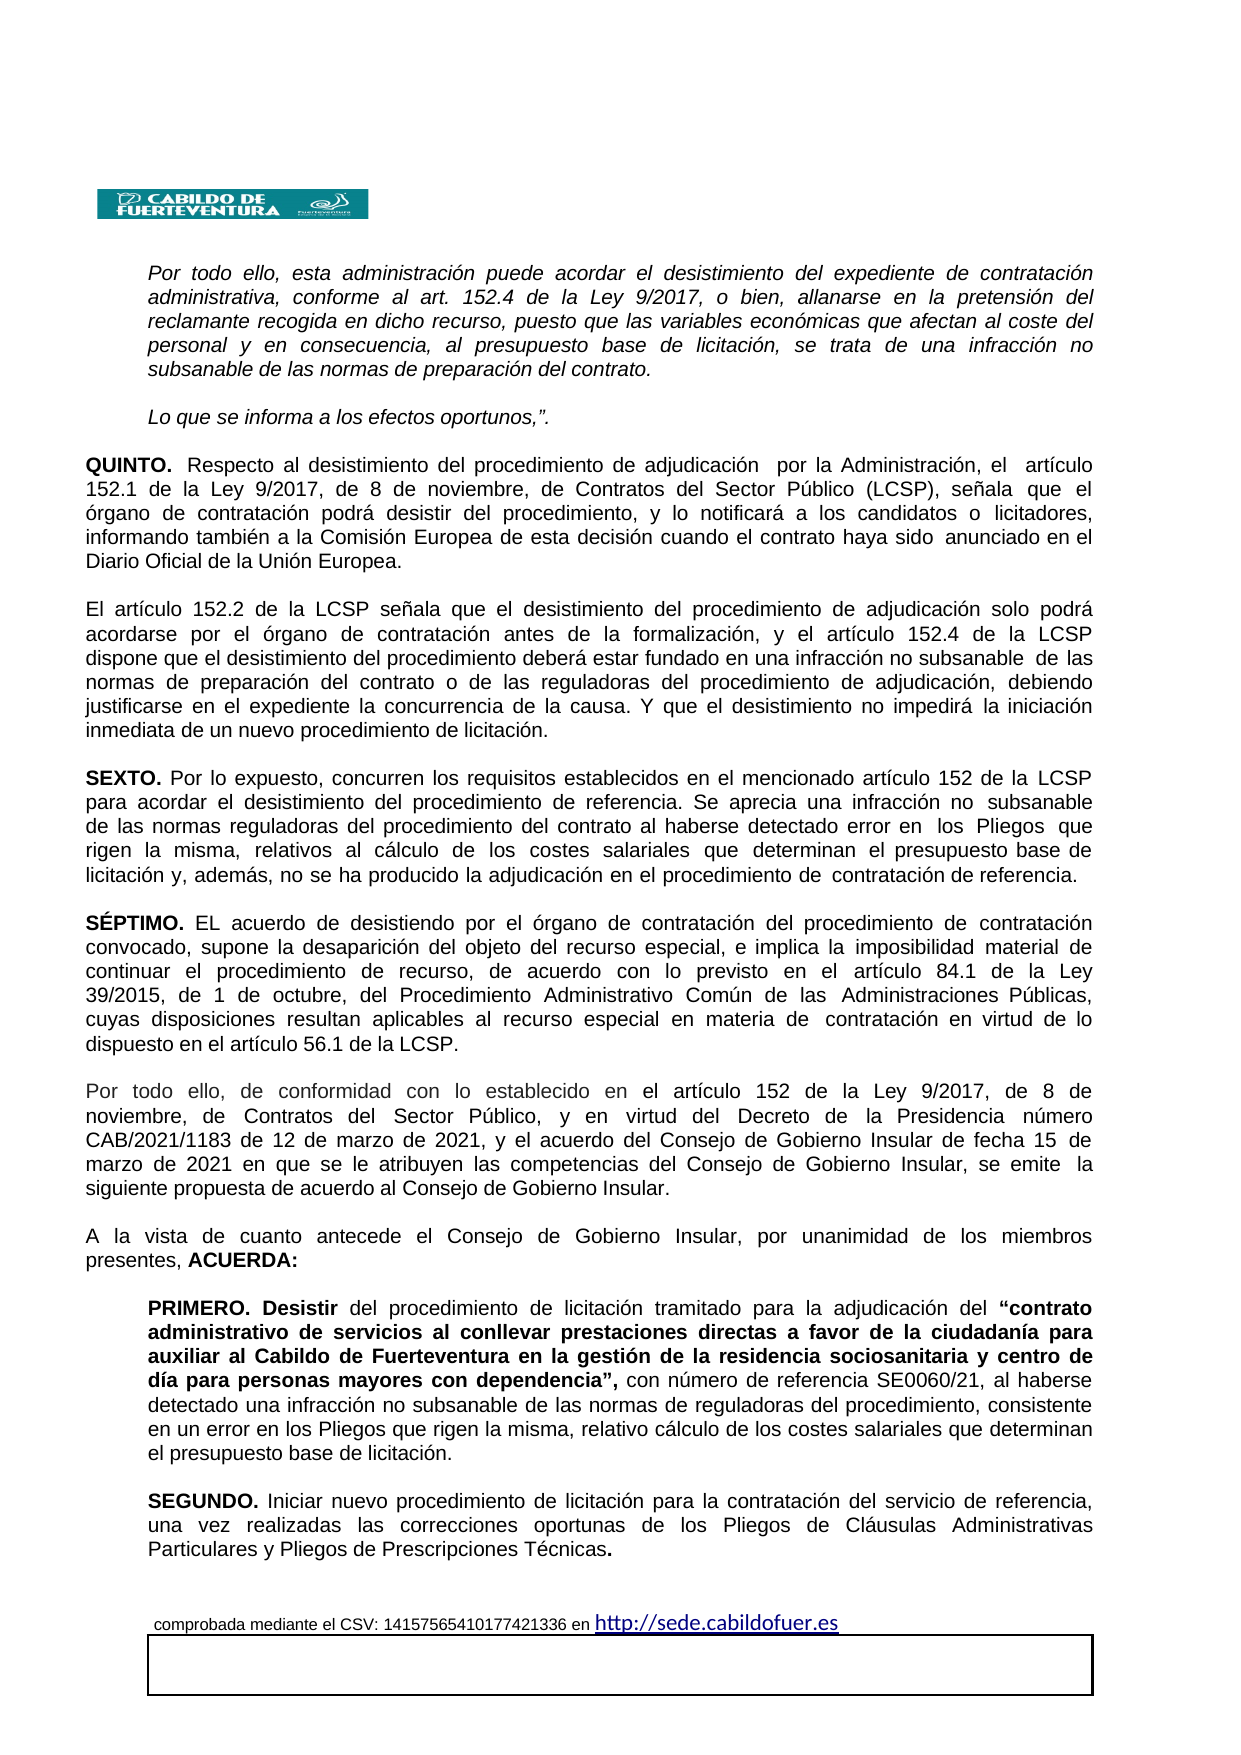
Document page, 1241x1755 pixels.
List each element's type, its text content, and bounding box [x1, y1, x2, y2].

text El artículo 152.2 de la LCSP señala que el desistimiento del procedimiento de adjudicación solo podrá acordarse por el órgano de contratación antes de la formalización, y el artículo 152.4 de la LCSP dispone que el desistimiento del procedimiento deberá estar fundado en una infracción no subsanable de las normas de preparación del contrato o de las reguladoras del procedimiento de adjudicación, debiendo justificarse en el expediente la concurrencia de la causa. Y que el desistimiento no impedirá la iniciación inmediata de un nuevo procedimiento de licitación. [85, 597, 1093, 742]
text SEXTO. Por lo expuesto, concurren los requisitos establecidos en el mencionado artículo 152 de la LCSP para acordar el desistimiento del procedimiento de referencia. Se aprecia una infracción no subsanable de las normas reguladoras del procedimiento del contrato al haberse detectado error en los Pliegos que rigen la misma, relativos al cálculo de los costes salariales que determinan el presupuesto base de licitación y, además, no se ha producido la adjudicación en el procedimiento de contratación de referencia. [85, 766, 1093, 887]
picture [97, 189, 369, 219]
text Lo que se informa a los efectos oportunos,”. [148, 405, 1107, 429]
text Por todo ello, de conformidad con lo establecido en el artículo 152 de la Ley 9/2017, de 8 de noviembre, de Contratos del Sector Público, y en virtud del Decreto de la Presidencia número CAB/2021/1183 de 12 de marzo de 2021, y el acuerdo del Consejo de Gobierno Insular de fecha 15 de marzo de 2021 en que se le atribuyen las competencias del Consejo de Gobierno Insular, se emite la siguiente propuesta de acuerdo al Consejo de Gobierno Insular. [85, 1079, 1093, 1200]
text A la vista de cuanto antecede el Consejo de Gobierno Insular, por unanimidad de los miembros presentes, ACUERDA: [85, 1224, 1093, 1272]
text Por todo ello, esta administración puede acordar el desistimiento del expediente de contratación administrativa, conforme al art. 152.4 de la Ley 9/2017, o bien, allanarse en la pretensión del reclamante recogida en dicho recurso, puesto que las variables económicas que afectan al coste del personal y en consecuencia, al presupuesto base de licitación, se trata de una infracción no subsanable de las normas de preparación del contrato. [148, 260, 1093, 381]
text QUINTO. Respecto al desistimiento del procedimiento de adjudicación por la Administración, el artículo 152.1 de la Ley 9/2017, de 8 de noviembre, de Contratos del Sector Público (LCSP), señala que el órgano de contratación podrá desistir del procedimiento, y lo notificará a los candidatos o licitadores, informando también a la Comisión Europea de esta decisión cuando el contrato haya sido anunciado en el Diario Oficial de la Unión Europea. [85, 453, 1093, 573]
text SEGUNDO. Iniciar nuevo procedimiento de licitación para la contratación del servicio de referencia, una vez realizadas las correcciones oportunas de los Pliegos de Cláusulas Administrativas Particulares y Pliegos de Prescripciones Técnicas. [148, 1488, 1093, 1561]
text PRIMERO. Desistir del procedimiento de licitación tramitado para la adjudicación del “contrato administrativo de servicios al conllevar prestaciones directas a favor de la ciudadanía para auxiliar al Cabildo de Fuerteventura en la gestión de la residencia sociosanitaria y centro de día para personas mayores con dependencia”, con número de referencia SE0060/21, al haberse detectado una infracción no subsanable de las normas de reguladoras del procedimiento, consistente en un error en los Pliegos que rigen la misma, relativo cálculo de los costes salariales que determinan el presupuesto base de licitación. [148, 1296, 1093, 1465]
text SÉPTIMO. EL acuerdo de desistiendo por el órgano de contratación del procedimiento de contratación convocado, supone la desaparición del objeto del recurso especial, e implica la imposibilidad material de continuar el procedimiento de recurso, de acuerdo con lo previsto en el artículo 84.1 de la Ley 39/2015, de 1 de octubre, del Procedimiento Administrativo Común de las Administraciones Públicas, cuyas disposiciones resultan aplicables al recurso especial en materia de contratación en virtud de lo dispuesto en el artículo 56.1 de la LCSP. [85, 911, 1093, 1055]
